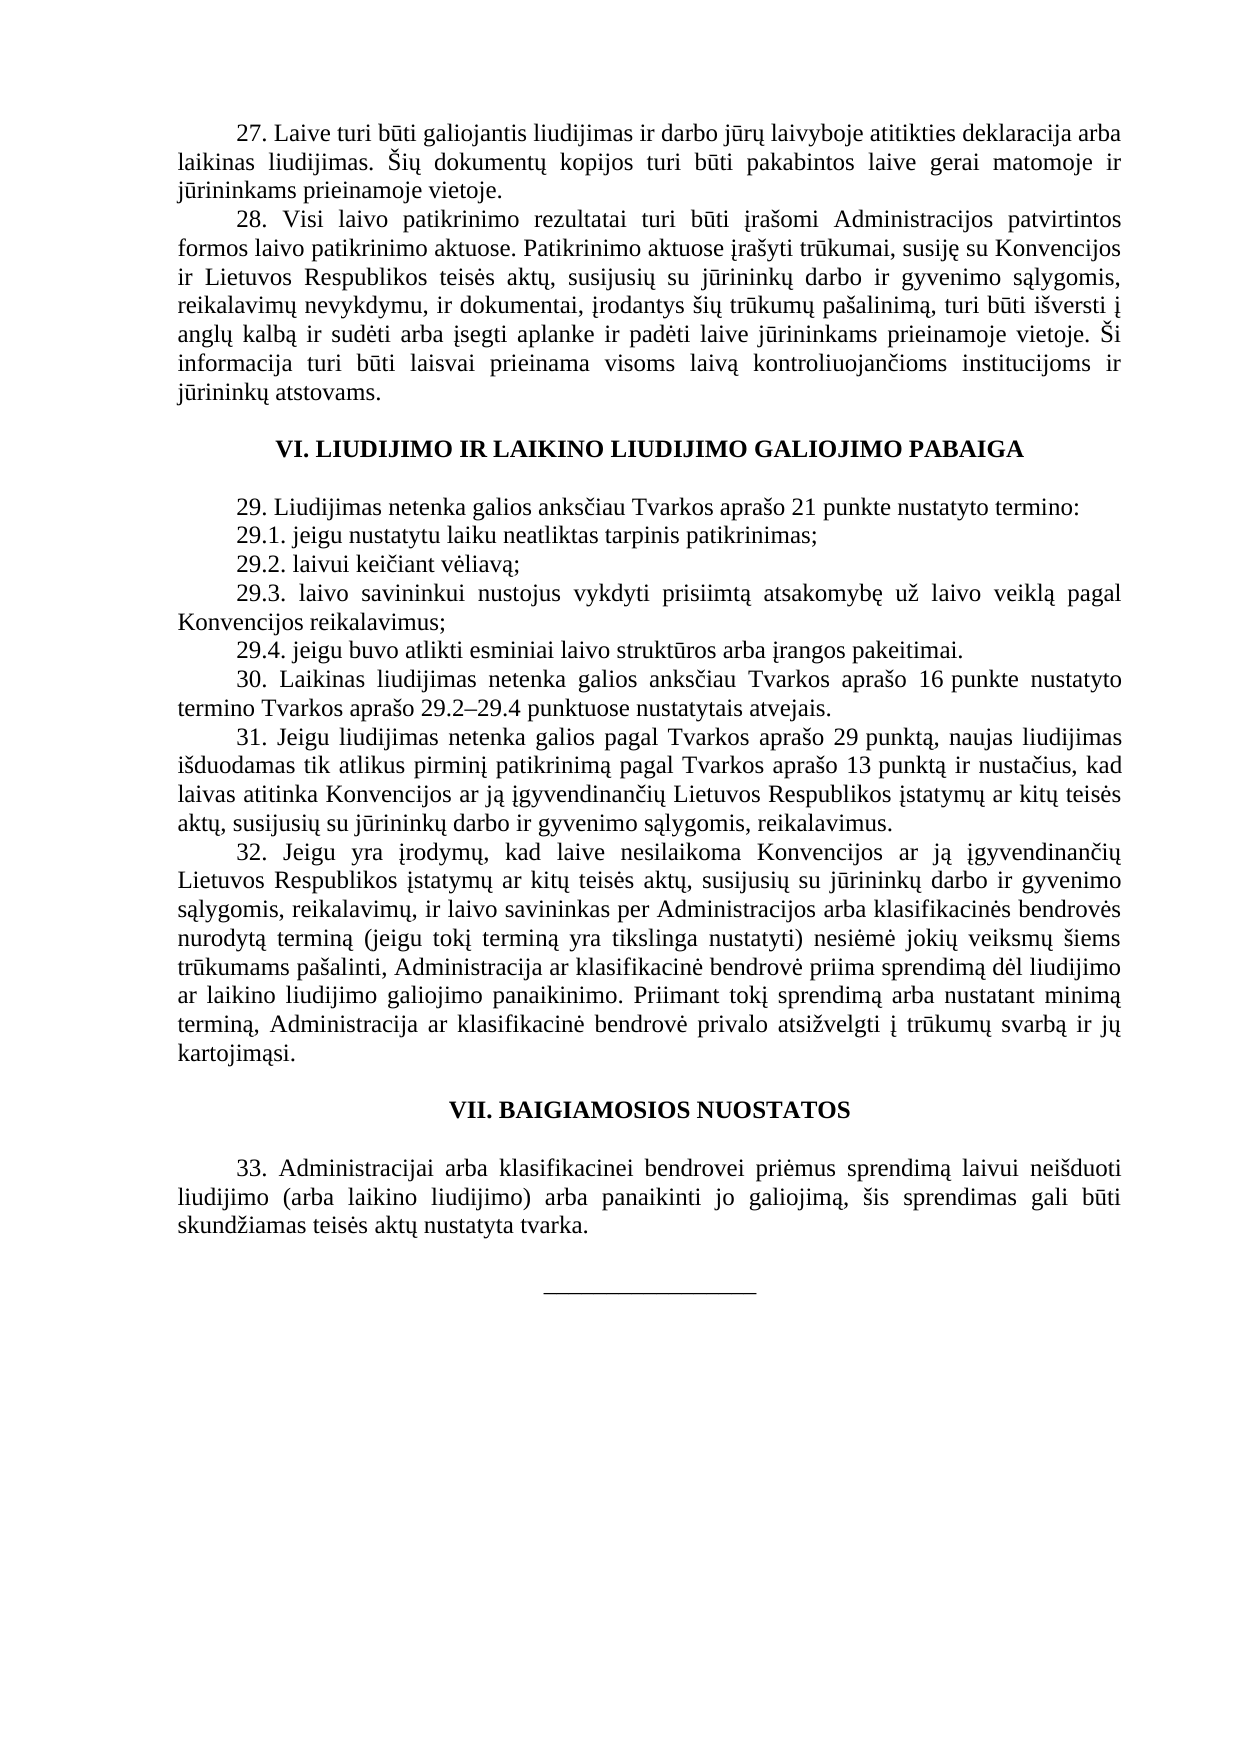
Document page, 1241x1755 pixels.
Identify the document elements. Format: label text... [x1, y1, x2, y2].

text 32. Jeigu yra įrodymų, kad laive nesilaikoma Konvencijos ar ją įgyvendinančių Lietuvos Respublikos įstatymų ar kitų teisės aktų, susijusių su jūrininkų darbo ir gyvenimo sąlygomis, reikalavimų, ir laivo savininkas per Administracijos arba klasifikacinės bendrovės nurodytą terminą (jeigu tokį terminą yra tikslinga nustatyti) nesiėmė jokių veiksmų šiems trūkumams pašalinti, Administracija ar klasifikacinė bendrovė priima sprendimą dėl liudijimo ar laikino liudijimo galiojimo panaikinimo. Priimant tokį sprendimą arba nustatant minimą terminą, Administracija ar klasifikacinė bendrovė privalo atsižvelgti į trūkumų svarbą ir jų kartojimąsi. [177, 837, 1122, 1067]
text 30. Laikinas liudijimas netenka galios anksčiau Tvarkos aprašo 16 punkte nustatyto termino Tvarkos aprašo 29.2–29.4 punktuose nustatytais atvejais. [177, 664, 1122, 722]
text VII. BAIGIAMOSIOS NUOSTATOS [177, 1096, 1122, 1124]
text 31. Jeigu liudijimas netenka galios pagal Tvarkos aprašo 29 punktą, naujas liudijimas išduodamas tik atlikus pirminį patikrinimą pagal Tvarkos aprašo 13 punktą ir nustačius, kad laivas atitinka Konvencijos ar ją įgyvendinančių Lietuvos Respublikos įstatymų ar kitų teisės aktų, susijusių su jūrininkų darbo ir gyvenimo sąlygomis, reikalavimus. [177, 722, 1122, 837]
text 27. Laive turi būti galiojantis liudijimas ir darbo jūrų laivyboje atitikties deklaracija arba laikinas liudijimas. Šių dokumentų kopijos turi būti pakabintos laive gerai matomoje ir jūrininkams prieinamoje vietoje. [177, 118, 1122, 204]
text _________________ [177, 1268, 1122, 1297]
text 28. Visi laivo patikrinimo rezultatai turi būti įrašomi Administracijos patvirtintos formos laivo patikrinimo aktuose. Patikrinimo aktuose įrašyti trūkumai, susiję su Konvencijos ir Lietuvos Respublikos teisės aktų, susijusių su jūrininkų darbo ir gyvenimo sąlygomis, reikalavimų nevykdymu, ir dokumentai, įrodantys šių trūkumų pašalinimą, turi būti išversti į anglų kalbą ir sudėti arba įsegti aplanke ir padėti laive jūrininkams prieinamoje vietoje. Ši informacija turi būti laisvai prieinama visoms laivą kontroliuojančioms institucijoms ir jūrininkų atstovams. [177, 204, 1122, 406]
text 29.4. jeigu buvo atlikti esminiai laivo struktūros arba įrangos pakeitimai. [177, 636, 1122, 664]
text 33. Administracijai arba klasifikacinei bendrovei priėmus sprendimą laivui neišduoti liudijimo (arba laikino liudijimo) arba panaikinti jo galiojimą, šis sprendimas gali būti skundžiamas teisės aktų nustatyta tvarka. [177, 1153, 1122, 1239]
text VI. LIUDIJIMO IR LAIKINO LIUDIJIMO GALIOJIMO PABAIGA [177, 434, 1122, 463]
text 29.1. jeigu nustatytu laiku neatliktas tarpinis patikrinimas; [177, 521, 1122, 549]
text 29.3. laivo savininkui nustojus vykdyti prisiimtą atsakomybę už laivo veiklą pagal Konvencijos reikalavimus; [177, 578, 1122, 636]
text 29.2. laivui keičiant vėliavą; [177, 549, 1122, 578]
text 29. Liudijimas netenka galios anksčiau Tvarkos aprašo 21 punkte nustatyto termino: [177, 492, 1122, 521]
